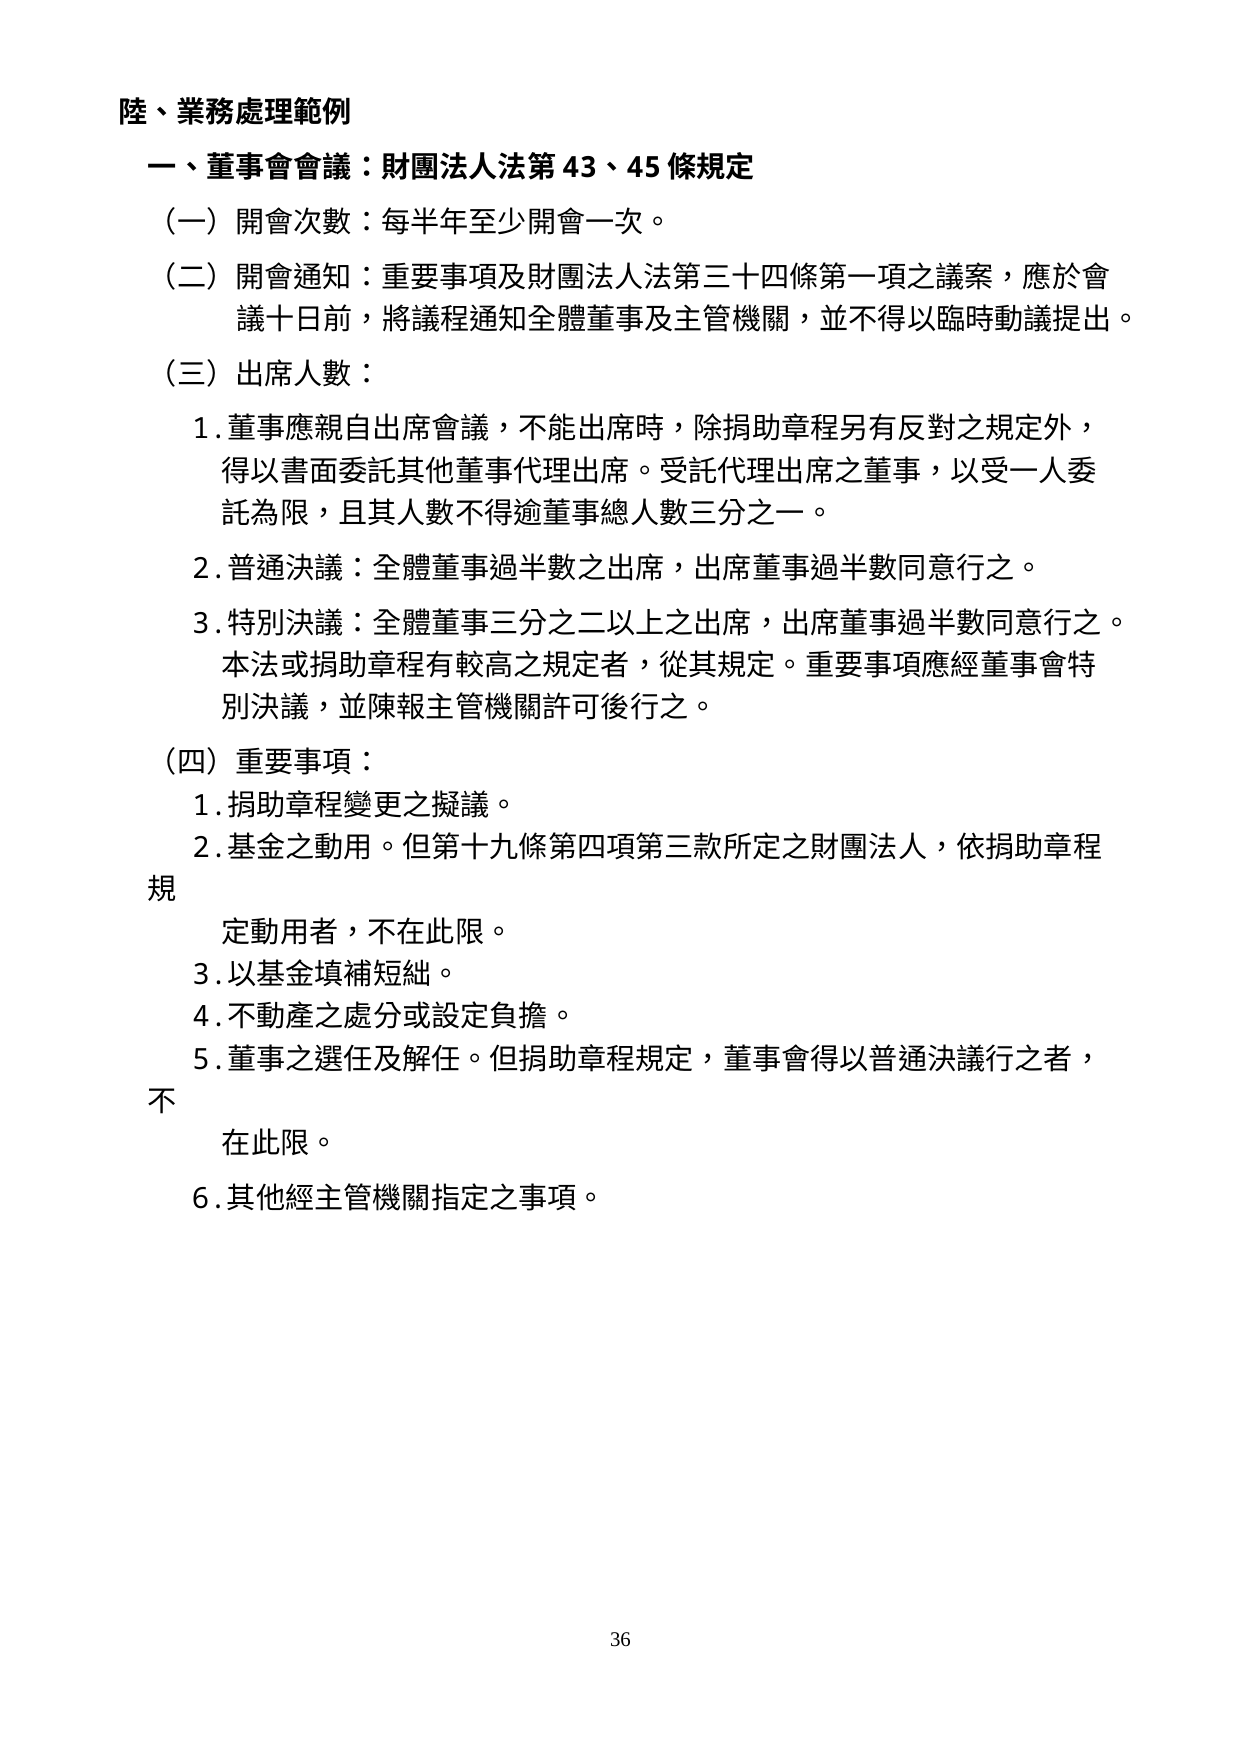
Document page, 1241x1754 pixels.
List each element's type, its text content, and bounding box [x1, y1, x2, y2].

text 在此限。 [221, 1120, 1122, 1162]
text （四）重要事項： [148, 739, 1122, 781]
text 定動用者，不在此限。 [148, 908, 1122, 951]
text 2.基金之動用。但第十九條第四項第三款所定之財團法人，依捐助章程規 [148, 823, 1122, 908]
text 1.董事應親自出席會議，不能出席時，除捐助章程另有反對之規定外，得以書面委託其他董事代理出席。受託代理出席之董事，以受一人委託為限，且其人數不得逾董事總人數三分之一。 [192, 405, 1122, 532]
text （二）開會通知：重要事項及財團法人法第三十四條第一項之議案，應於會議十日前，將議程通知全體董事及主管機關，並不得以臨時動議提出。 [148, 253, 1122, 338]
text 一、董事會會議：財團法人法第43、45條規定 [118, 143, 1122, 186]
text 3.特別決議：全體董事三分之二以上之出席，出席董事過半數同意行之。本法或捐助章程有較高之規定者，從其規定。重要事項應經董事會特別決議，並陳報主管機關許可後行之。 [192, 599, 1122, 726]
text （一）開會次數：每半年至少開會一次。 [118, 198, 1122, 241]
text 3.以基金填補短絀。 [148, 951, 1122, 993]
text 1.捐助章程變更之擬議。 [148, 781, 1122, 823]
text 6.其他經主管機關指定之事項。 [118, 1175, 1122, 1217]
text 5.董事之選任及解任。但捐助章程規定，董事會得以普通決議行之者，不 [148, 1035, 1122, 1120]
text 4.不動產之處分或設定負擔。 [148, 993, 1122, 1035]
text （三）出席人數： [118, 350, 1122, 392]
text 2.普通決議：全體董事過半數之出席，出席董事過半數同意行之。 [192, 544, 1122, 587]
text 陸、業務處理範例 [118, 89, 1122, 131]
